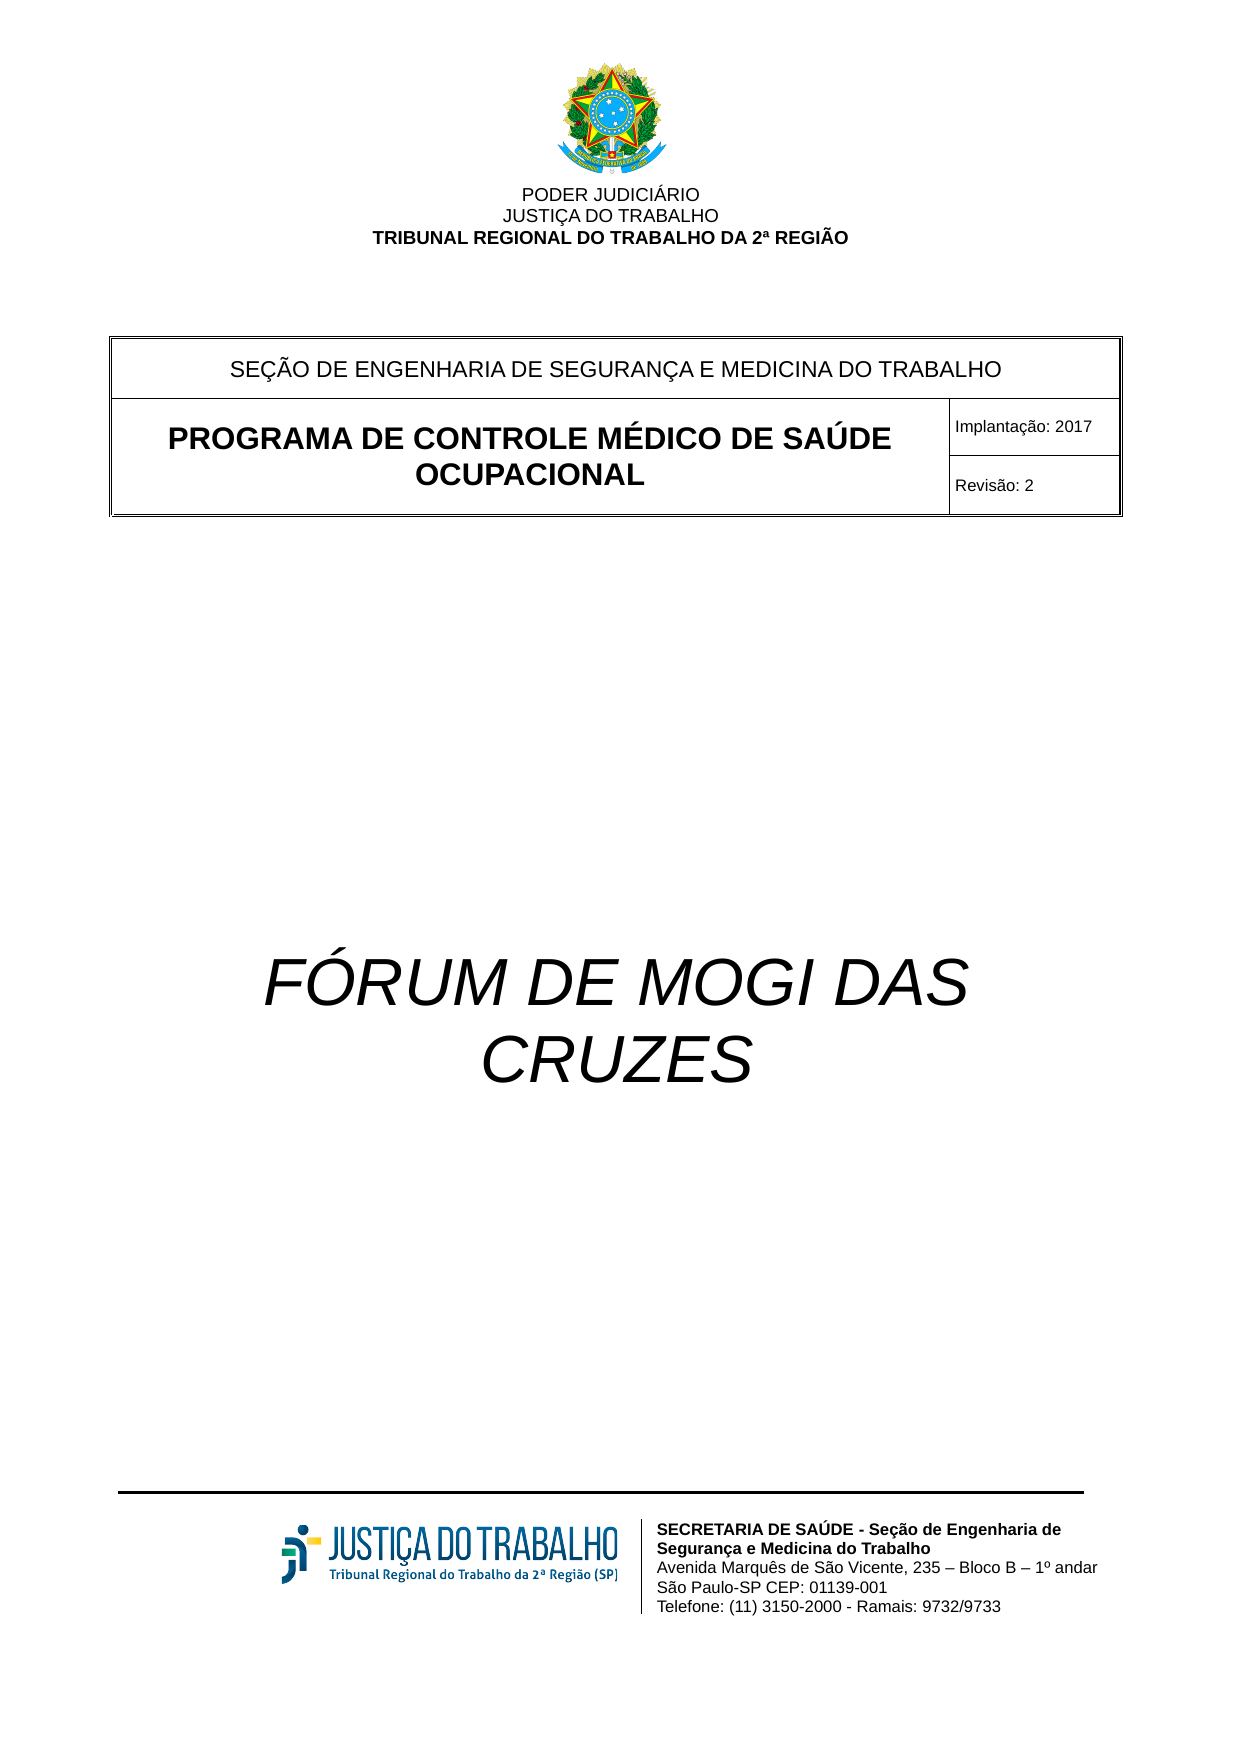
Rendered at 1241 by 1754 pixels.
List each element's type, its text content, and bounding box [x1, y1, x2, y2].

table_header SEÇÃO de Engenharia de Segurança e Medicina do Trabalho [112, 339, 1119, 398]
picture [281, 1525, 618, 1584]
table_cell PROGRAMA DE CONTROLE MÉDICO DE SAÚDE OCUPACIONAL [112, 399, 949, 513]
table_cell Revisão: 2 [950, 456, 1119, 513]
table_cell Implantação: 2017 [950, 399, 1119, 455]
text FÓRUM DE MOGI DAS CRUZES [118, 943, 1122, 1096]
